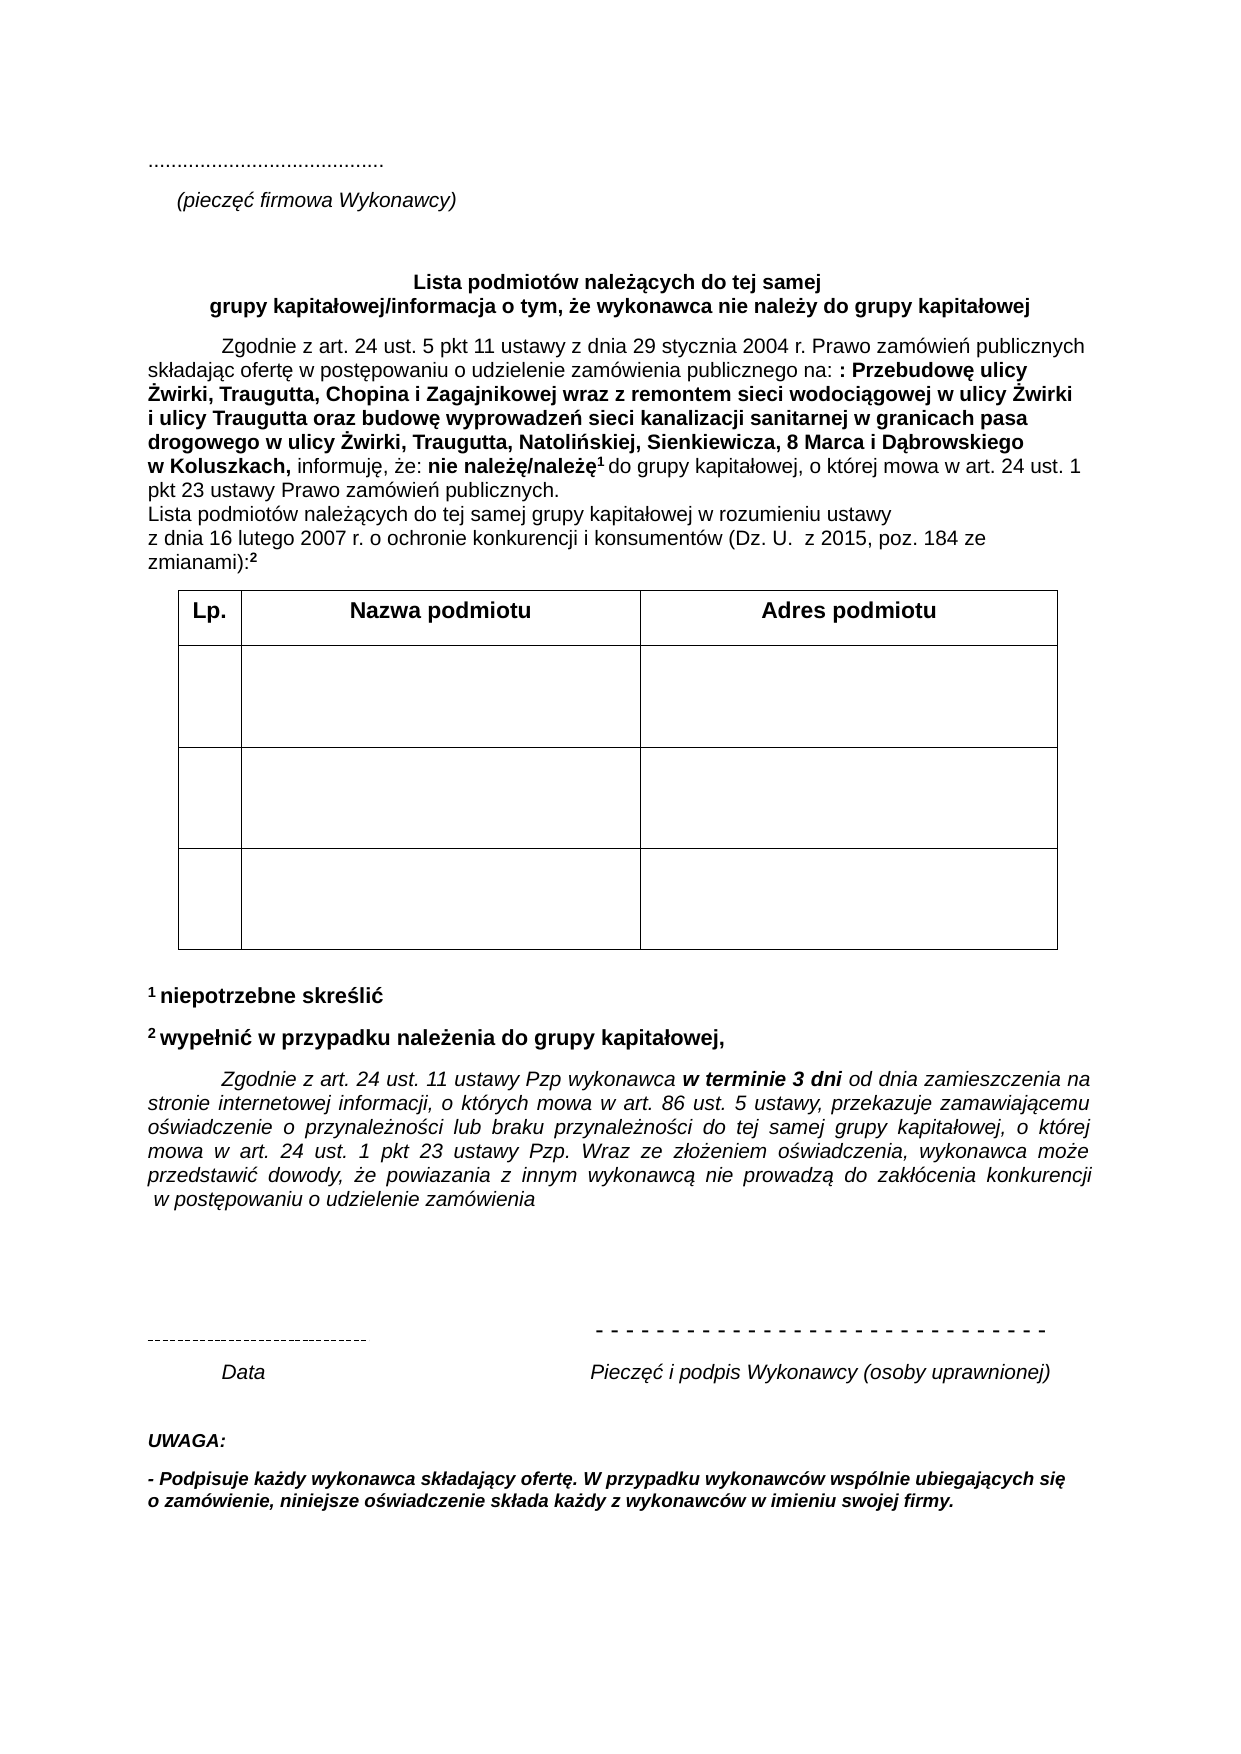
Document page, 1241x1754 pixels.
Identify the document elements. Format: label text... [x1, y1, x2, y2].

text 2 wypełnić w przypadku należenia do grupy kapitałowej, [148, 1025, 1093, 1050]
table_cell [242, 646, 640, 747]
text Zgodnie z art. 24 ust. 5 pkt 11 ustawy z dnia 29 stycznia 2004 r. Prawo zamówień publicznych składając ofertę w postępowaniu o udzielenie zamówienia publicznego na: : Przebudowę ulicy Żwirki, Traugutta, Chopina i Zagajnikowej wraz z remontem sieci wodociągowej w ulicy Żwirki i ulicy Traugutta oraz budowę wyprowadzeń sieci kanalizacji sanitarnej w granicach pasa drogowego w ulicy Żwirki, Traugutta, Natolińskiej, Sienkiewicza, 8 Marca i Dąbrowskiego w Koluszkach, informuję, że: nie należę/należę1 do grupy kapitałowej, o której mowa w art. 24 ust. 1 pkt 23 ustawy Prawo zamówień publicznych. Lista podmiotów należących do tej samej grupy kapitałowej w rozumieniu ustawy z dnia 16 lutego 2007 r. o ochronie konkurencji i konsumentów (Dz. U. z 2015, poz. 184 ze zmianami):2 [148, 334, 1093, 574]
table_cell [179, 849, 241, 949]
text UWAGA: [148, 1429, 1093, 1451]
table_cell [242, 748, 640, 848]
table_cell [179, 748, 241, 848]
table_cell [641, 646, 1057, 747]
table_header Lp. [179, 591, 241, 645]
table_cell [641, 849, 1057, 949]
text (pieczęć firmowa Wykonawcy) [148, 188, 1093, 212]
table_cell [641, 748, 1057, 848]
table_header Nazwa podmiotu [242, 591, 640, 645]
text 1 niepotrzebne skreślić [148, 983, 1093, 1008]
text Zgodnie z art. 24 ust. 11 ustawy Pzp wykonawca w terminie 3 dni od dnia zamieszczenia na stronie internetowej informacji, o których mowa w art. 86 ust. 5 ustawy, przekazuje zamawiającemu oświadczenie o przynależności lub braku przynależności do tej samej grupy kapitałowej, o której mowa w art. 24 ust. 1 pkt 23 ustawy Pzp. Wraz ze złożeniem oświadczenia, wykonawca może przedstawić dowody, że powiazania z innym wykonawcą nie prowadzą do zakłócenia konkurencji w postępowaniu o udzielenie zamówienia [148, 1067, 1093, 1211]
text - - - - - - - - - - - - - - - - - - - - - - - - - - - - - - [148, 1315, 1093, 1343]
text Data Pieczęć i podpis Wykonawcy (osoby uprawnionej) [148, 1360, 1093, 1413]
text ......................................... [148, 148, 1093, 172]
text - Podpisuje każdy wykonawca składający ofertę. W przypadku wykonawców wspólnie ubiegających się o zamówienie, niniejsze oświadczenie składa każdy z wykonawców w imieniu swojej firmy. [148, 1468, 1093, 1511]
table_header Adres podmiotu [641, 591, 1057, 645]
table_cell [179, 646, 241, 747]
table_cell [242, 849, 640, 949]
text Lista podmiotów należących do tej samej grupy kapitałowej/informacja o tym, że wykonawca nie należy do grupy kapitałowej [148, 269, 1093, 317]
